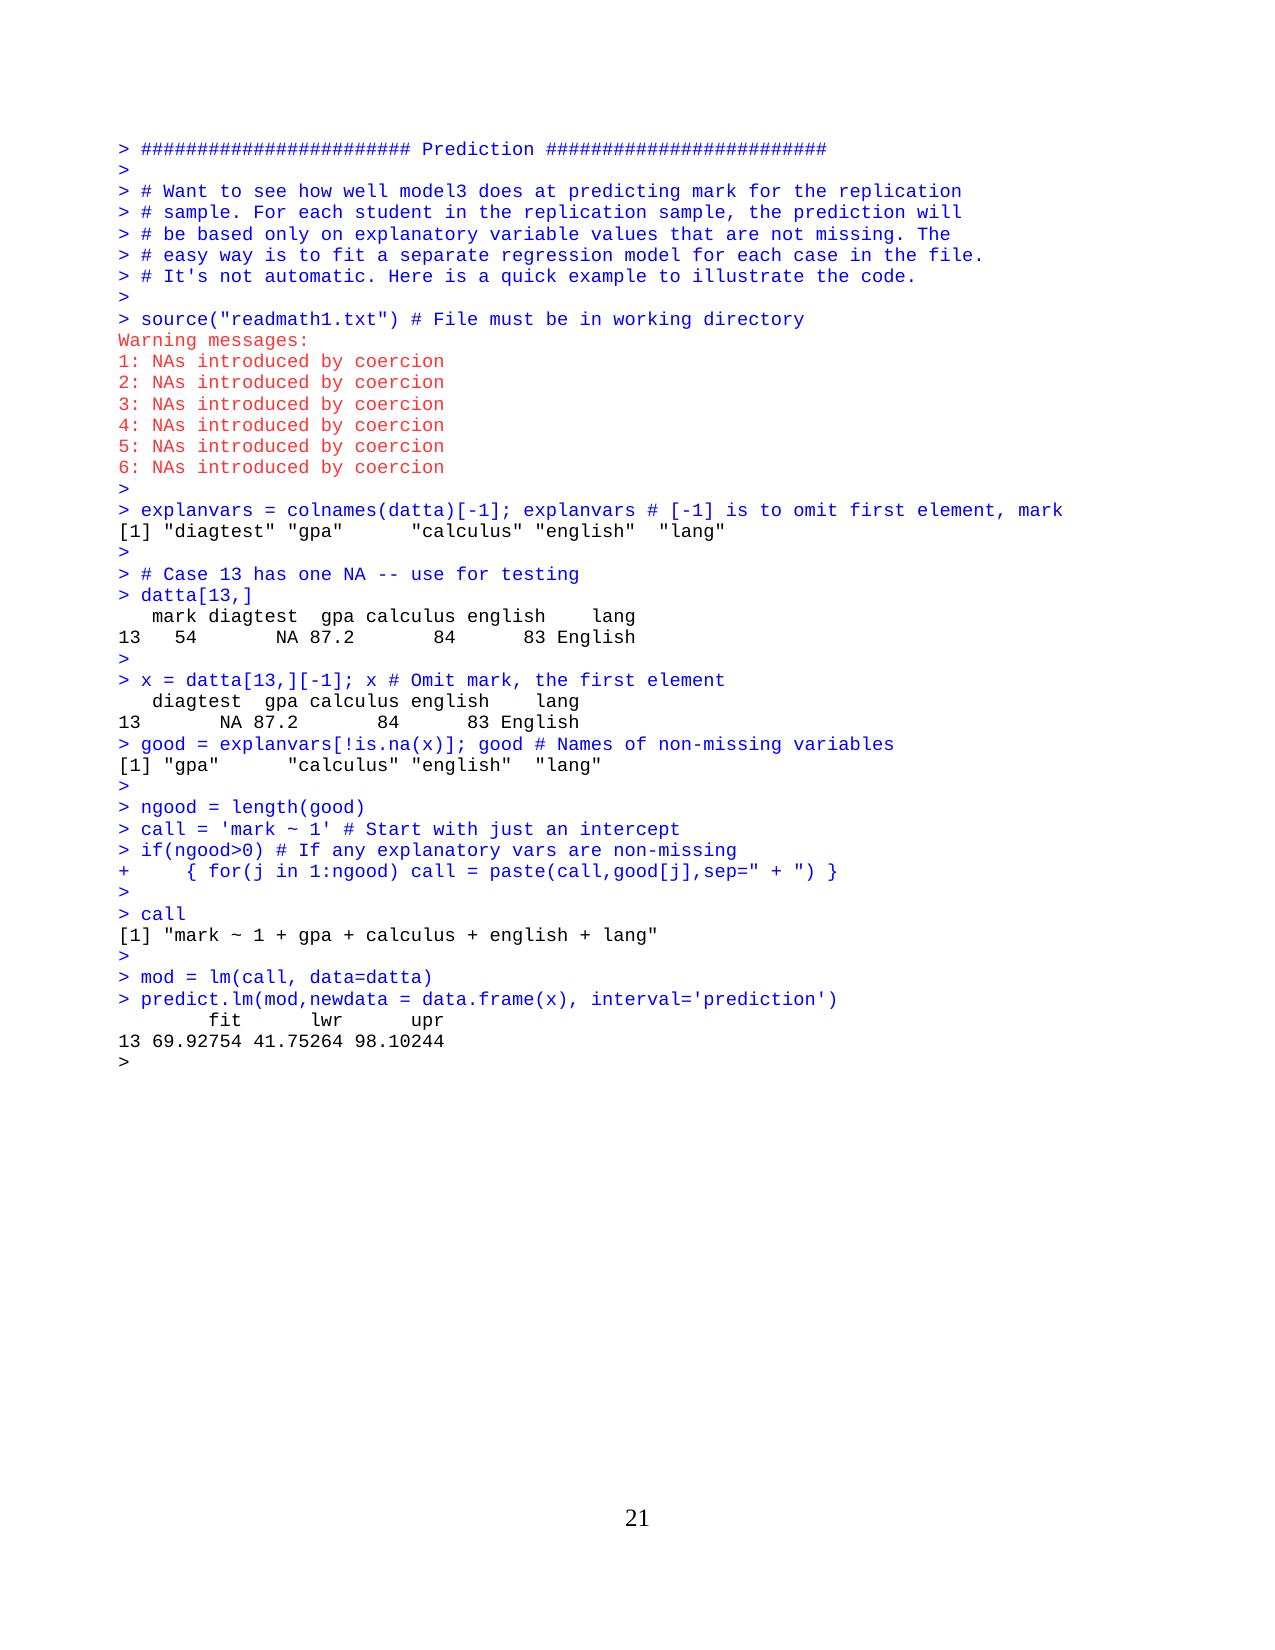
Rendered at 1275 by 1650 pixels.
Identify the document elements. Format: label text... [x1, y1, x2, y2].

text > good = explanvars[!is.na(x)]; good # Names of non-missing variables [118, 734, 1157, 756]
text fit lwr upr [118, 1011, 1157, 1032]
text 13 NA 87.2 84 83 English [118, 713, 1157, 734]
text > [118, 649, 1157, 671]
text 6: NAs introduced by coercion [118, 458, 1157, 479]
text > explanvars = colnames(datta)[-1]; explanvars # [-1] is to omit first element, mark [118, 501, 1157, 522]
text [1] "gpa" "calculus" "english" "lang" [118, 756, 1157, 777]
text > [118, 947, 1157, 968]
text > [118, 1053, 1157, 1074]
text 5: NAs introduced by coercion [118, 437, 1157, 458]
text > # Want to see how well model3 does at predicting mark for the replication [118, 182, 1157, 203]
text 4: NAs introduced by coercion [118, 416, 1157, 437]
text Warning messages: [118, 331, 1157, 352]
text > # sample. For each student in the replication sample, the prediction will [118, 203, 1157, 224]
text 3: NAs introduced by coercion [118, 394, 1157, 416]
text [1] "diagtest" "gpa" "calculus" "english" "lang" [118, 522, 1157, 543]
text > [118, 288, 1157, 309]
text > call = 'mark ~ 1' # Start with just an intercept [118, 819, 1157, 841]
text > mod = lm(call, data=datta) [118, 968, 1157, 989]
text 13 69.92754 41.75264 98.10244 [118, 1032, 1157, 1053]
text + { for(j in 1:ngood) call = paste(call,good[j],sep=" + ") } [118, 862, 1157, 883]
text > # Case 13 has one NA -- use for testing [118, 564, 1157, 586]
text > [118, 777, 1157, 798]
text > ######################## Prediction ######################### [118, 139, 1157, 161]
text > datta[13,] [118, 586, 1157, 607]
text > if(ngood>0) # If any explanatory vars are non-missing [118, 841, 1157, 862]
text mark diagtest gpa calculus english lang [118, 607, 1157, 628]
text > # be based only on explanatory variable values that are not missing. The [118, 224, 1157, 246]
text [1] "mark ~ 1 + gpa + calculus + english + lang" [118, 926, 1157, 947]
text > [118, 479, 1157, 501]
text > [118, 543, 1157, 564]
text 2: NAs introduced by coercion [118, 373, 1157, 394]
text > # easy way is to fit a separate regression model for each case in the file. [118, 246, 1157, 267]
text 1: NAs introduced by coercion [118, 352, 1157, 373]
text 13 54 NA 87.2 84 83 English [118, 628, 1157, 649]
text > predict.lm(mod,newdata = data.frame(x), interval='prediction') [118, 989, 1157, 1011]
text > source("readmath1.txt") # File must be in working directory [118, 309, 1157, 331]
text > [118, 161, 1157, 182]
text > [118, 883, 1157, 904]
text > ngood = length(good) [118, 798, 1157, 819]
text > # It's not automatic. Here is a quick example to illustrate the code. [118, 267, 1157, 288]
text > x = datta[13,][-1]; x # Omit mark, the first element [118, 671, 1157, 692]
text diagtest gpa calculus english lang [118, 692, 1157, 713]
text > call [118, 904, 1157, 926]
